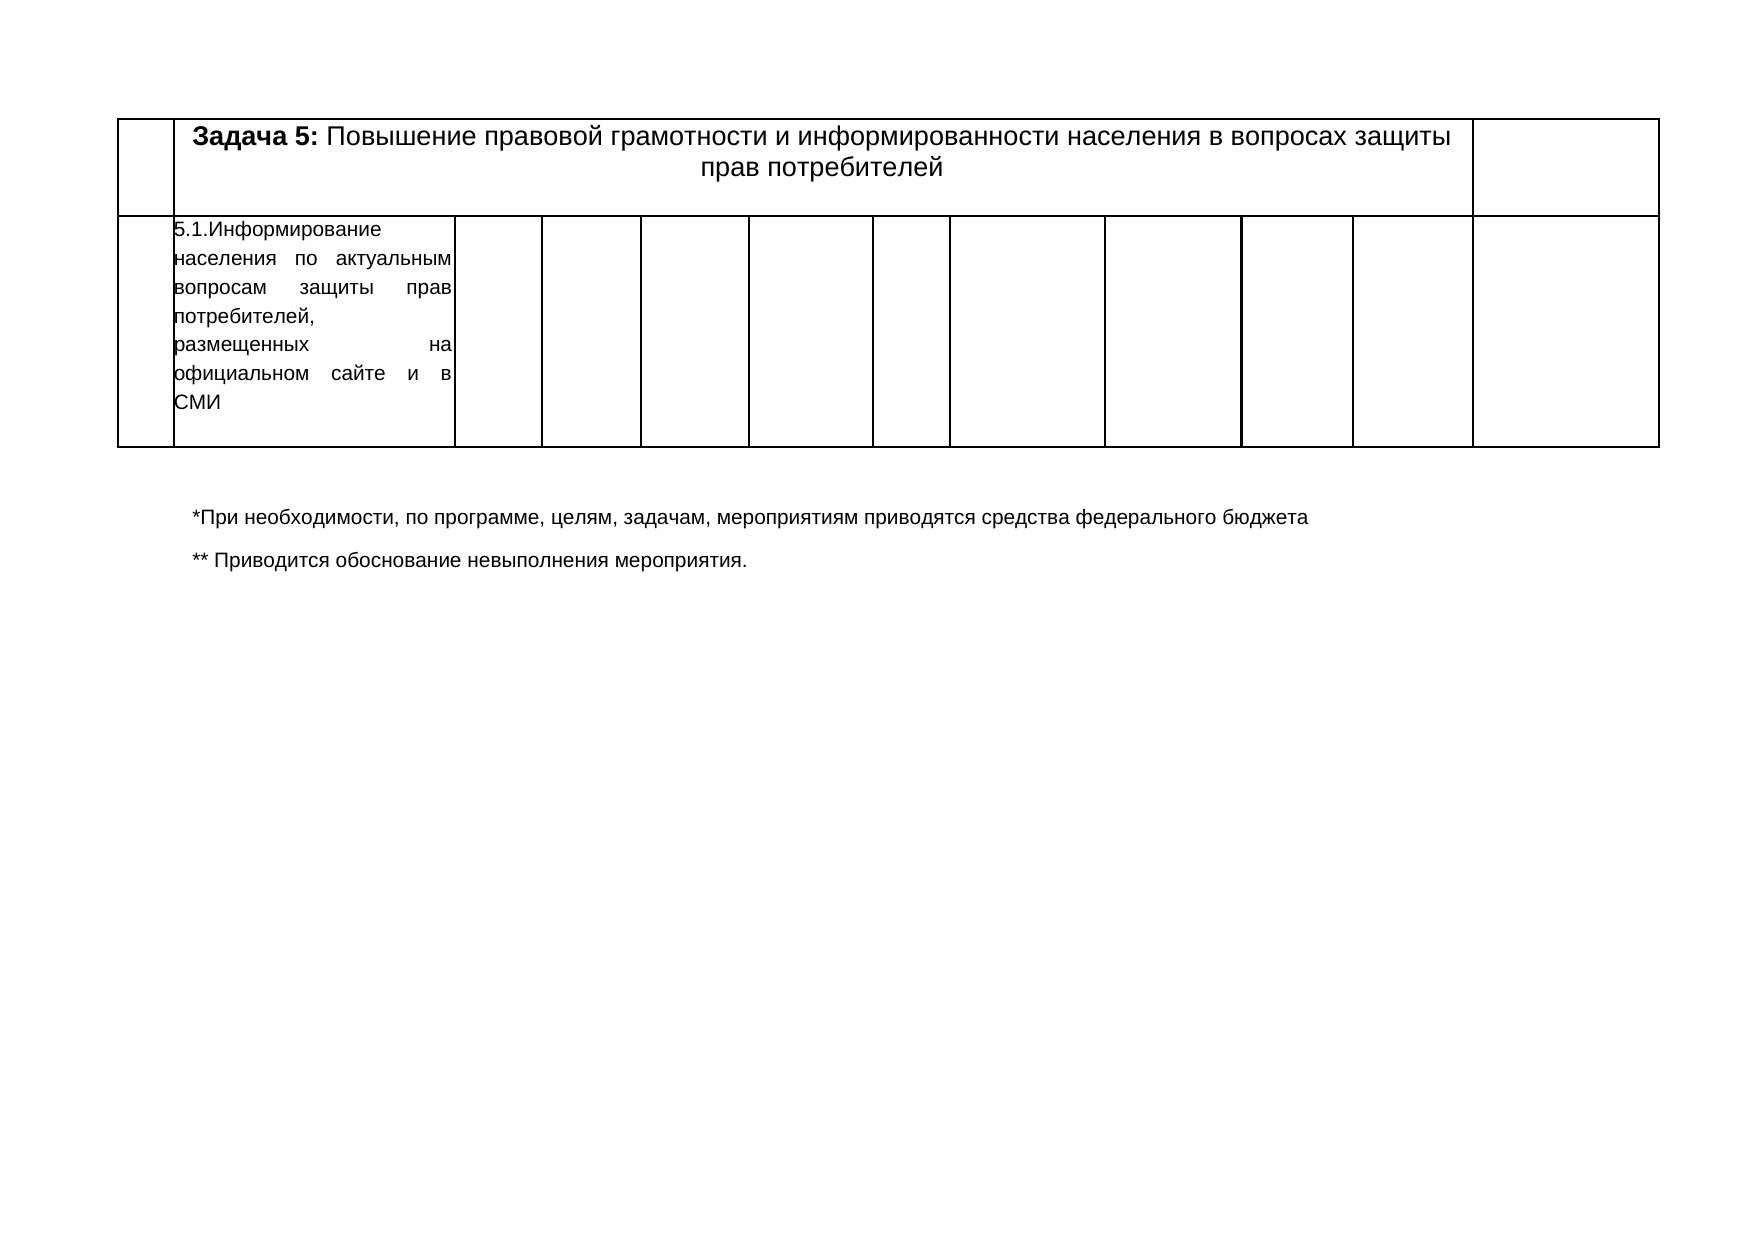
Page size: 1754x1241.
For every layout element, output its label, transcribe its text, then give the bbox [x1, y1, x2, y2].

table_cell [873, 448, 950, 453]
text *При необходимости, по программе, целям, задачам, мероприятиям приводятся средства федерального бюджета [118, 505, 1659, 529]
table_cell Задача 5: Повышение правовой грамотности и информированности населения в вопросах защиты прав потребителей [175, 120, 1472, 215]
table_cell [1473, 448, 1659, 453]
table_cell [542, 448, 641, 453]
table_cell [456, 217, 541, 446]
table_cell [1474, 120, 1658, 215]
table_cell [118, 448, 173, 453]
table_cell [1354, 217, 1472, 446]
table_cell [119, 120, 173, 215]
table_cell [1363, 448, 1473, 453]
table_cell [1241, 448, 1353, 453]
table_cell [641, 448, 749, 453]
table_cell [455, 448, 542, 453]
table_cell [1105, 448, 1241, 453]
table_cell [1106, 217, 1240, 446]
table_cell [951, 217, 1104, 446]
table_cell [1093, 448, 1104, 453]
table_cell 5.1.Информирование населения по актуальным вопросам защиты прав потребителей, размещенных на официальном сайте и в СМИ [175, 217, 454, 446]
table_cell [1474, 217, 1658, 446]
table_cell [1243, 217, 1352, 446]
table_cell [950, 448, 1093, 453]
table_cell [1353, 448, 1362, 453]
text ** Приводится обоснование невыполнения мероприятия. [118, 548, 1659, 572]
table_cell [642, 217, 748, 446]
table_cell [750, 217, 872, 446]
table_cell [749, 448, 873, 453]
table_cell [119, 217, 173, 446]
table_cell [874, 217, 949, 446]
table_cell [543, 217, 640, 446]
table_cell [174, 448, 455, 453]
